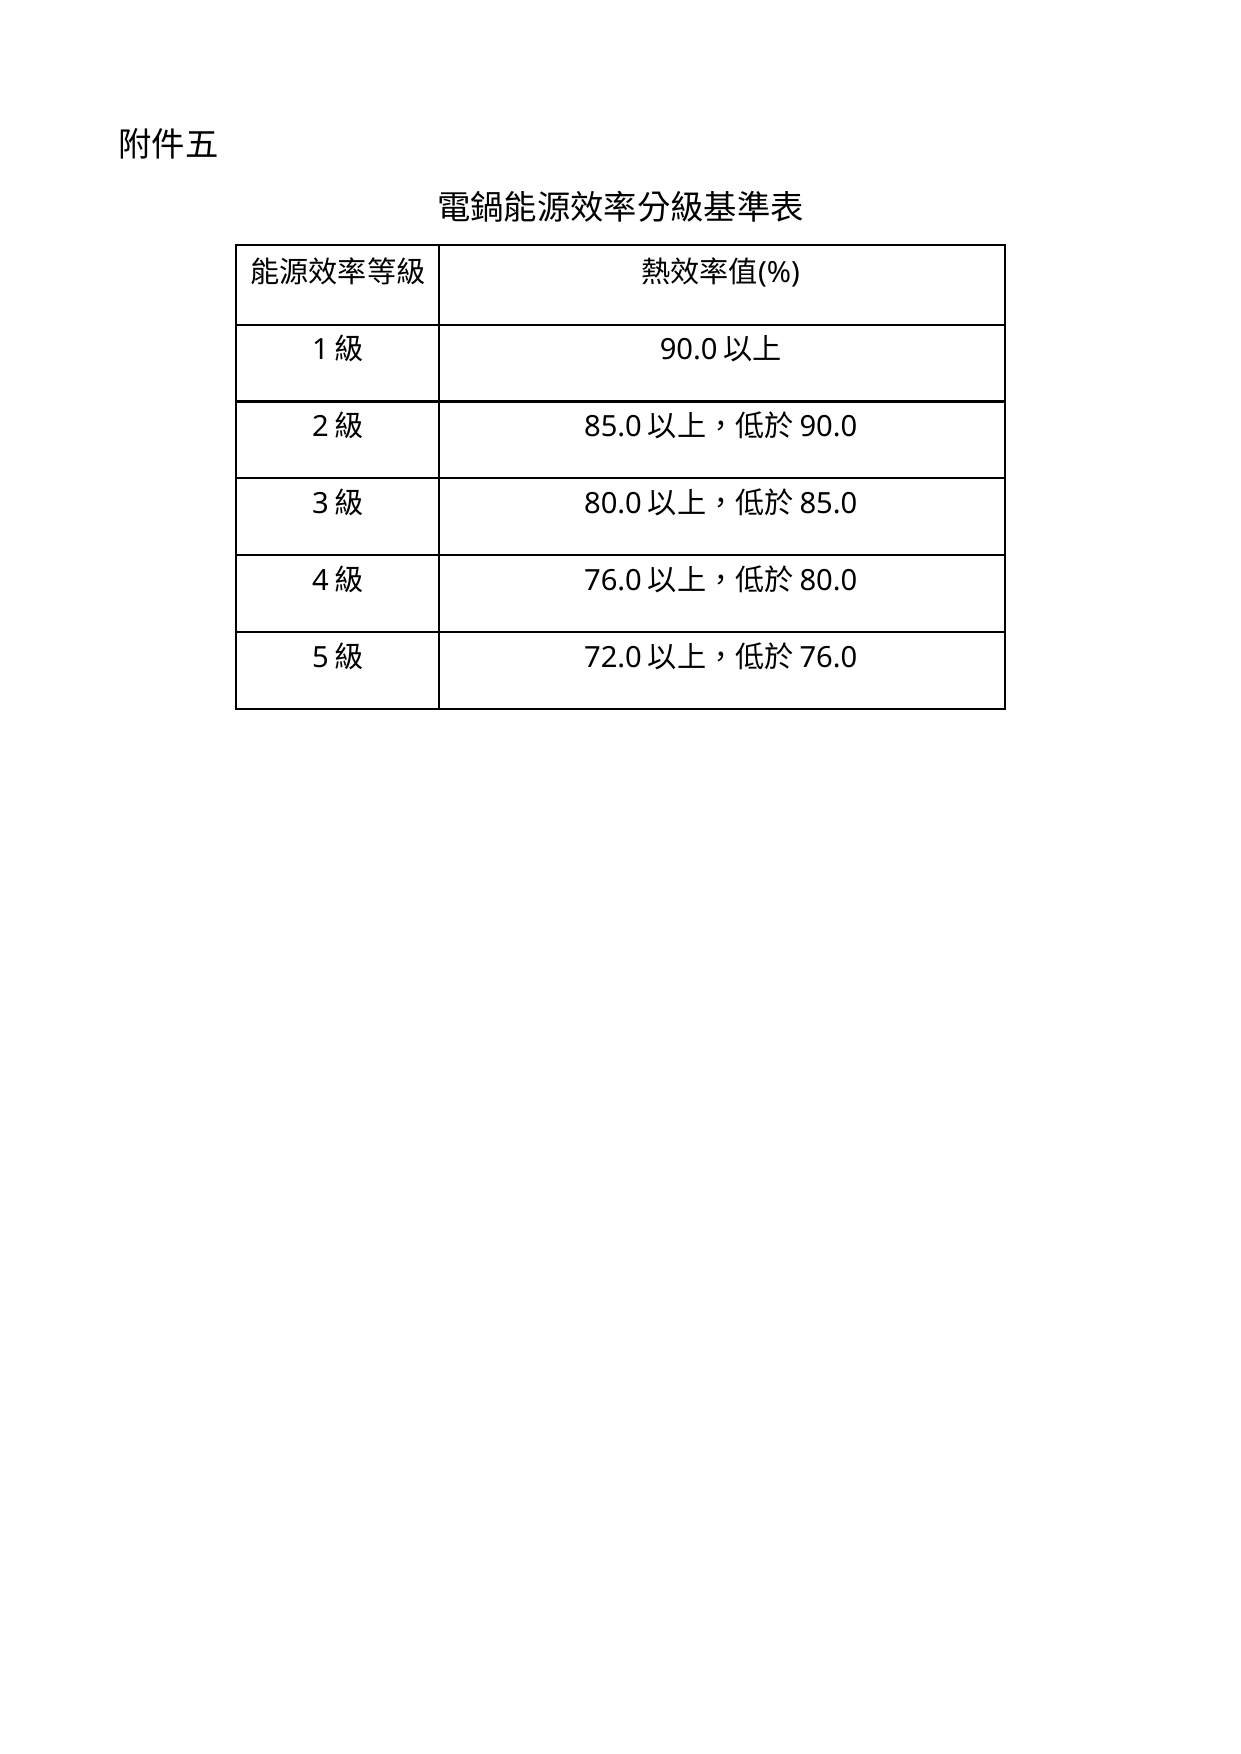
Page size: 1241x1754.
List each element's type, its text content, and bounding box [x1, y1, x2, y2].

table_header 熱效率值(%) [440, 246, 1004, 323]
table_cell 2級 [237, 403, 438, 477]
table_cell 4級 [237, 556, 438, 631]
table_header 能源效率等級 [237, 246, 438, 323]
table_cell 76.0以上，低於80.0 [440, 556, 1004, 631]
text 電鍋能源效率分級基準表 [118, 181, 1122, 229]
text 附件五 [118, 118, 1122, 166]
table_cell 3級 [237, 479, 438, 554]
table_cell 5級 [237, 633, 438, 708]
table_cell 85.0以上，低於90.0 [440, 403, 1004, 477]
table_cell 90.0以上 [440, 326, 1004, 400]
table_cell 1級 [237, 326, 438, 400]
table_cell 72.0以上，低於76.0 [440, 633, 1004, 708]
table_cell 80.0以上，低於85.0 [440, 479, 1004, 554]
